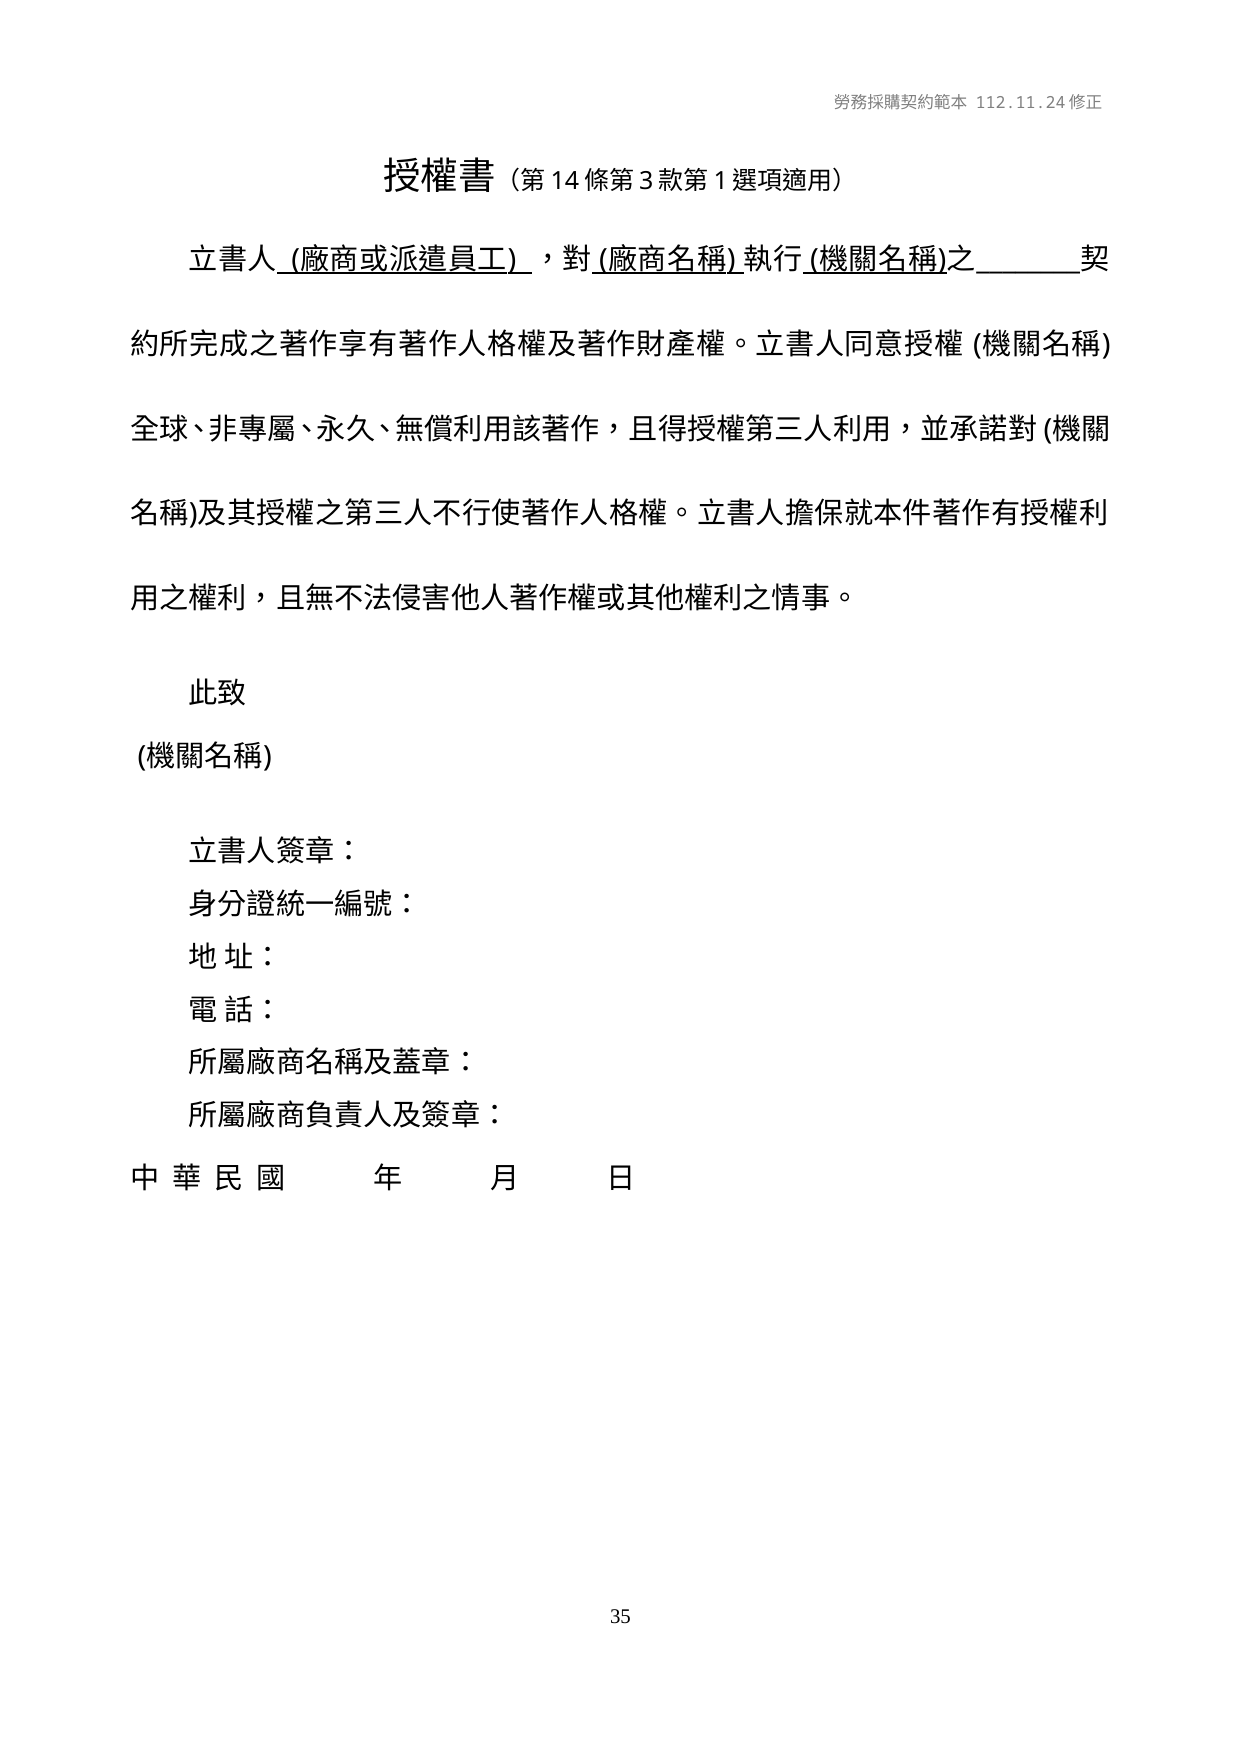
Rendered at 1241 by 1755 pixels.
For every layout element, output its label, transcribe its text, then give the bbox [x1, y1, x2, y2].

text (機關名稱) [130, 733, 1110, 775]
text 地 址： [130, 933, 1110, 976]
text 所屬廠商名稱及蓋章： [130, 1039, 1110, 1081]
text 所屬廠商負責人及簽章： [130, 1092, 1110, 1134]
text 立書人簽章： [130, 828, 1110, 870]
text 立書人 (廠商或派遣員工) ，對 (廠商名稱) 執行 (機關名稱)之________契約所完成之著作享有著作人格權及著作財產權。立書人同意授權 (機關名稱) 全球、非專屬、永久、無償利用該著作，且得授權第三人利用，並承諾對 (機關名稱)及其授權之第三人不行使著作人格權。立書人擔保就本件著作有授權利用之權利，且無不法侵害他人著作權或其他權利之情事。 [130, 236, 1110, 617]
text 此致 [130, 670, 1110, 712]
text 電 話： [130, 986, 1110, 1028]
text 授權書（第14條第3款第1選項適用） [130, 146, 1110, 201]
text 中 華 民 國 年 月 日 [130, 1155, 1110, 1197]
text 身分證統一編號： [130, 881, 1110, 923]
